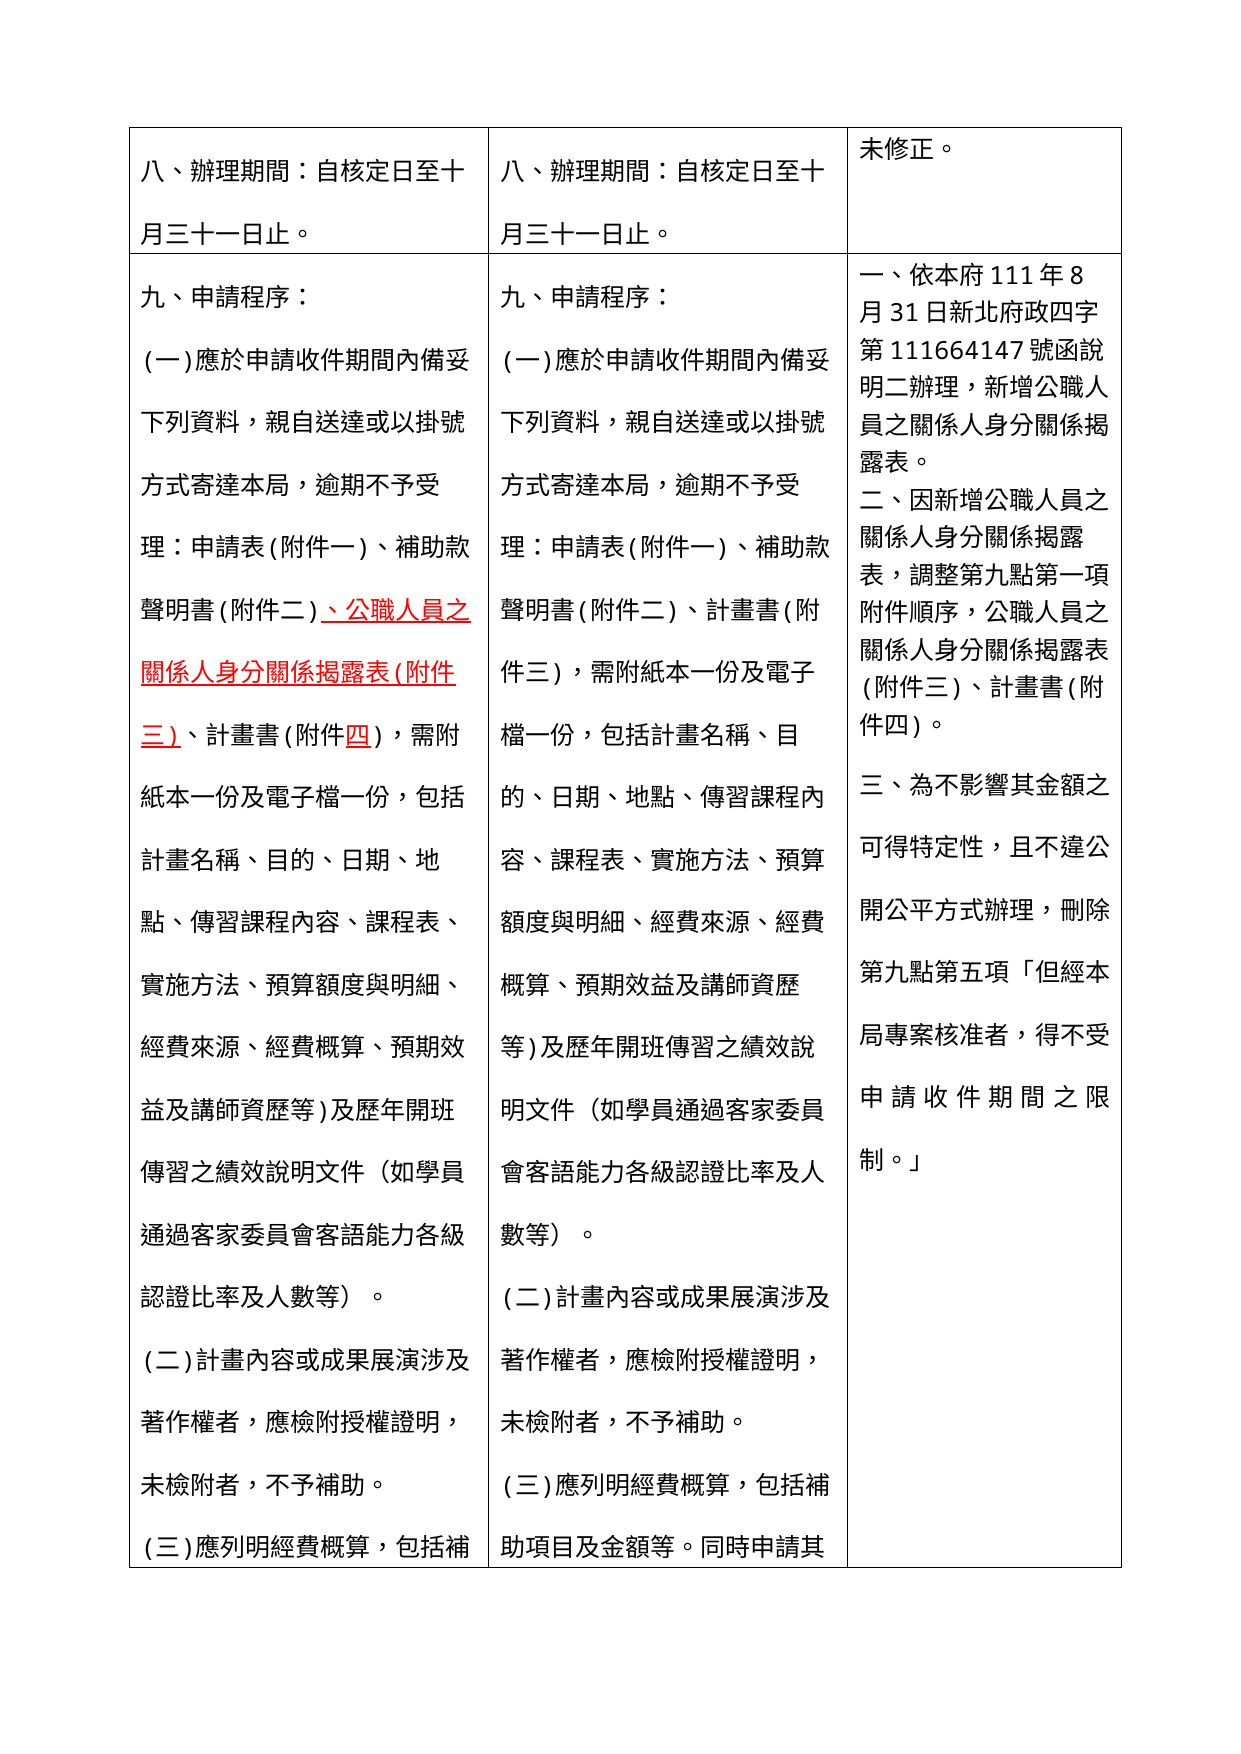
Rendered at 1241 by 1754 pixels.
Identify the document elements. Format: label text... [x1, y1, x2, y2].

table_cell 八、辦理期間：自核定日至十月三十一日止。 [489, 128, 847, 253]
table_cell 九、申請程序： (一)應於申請收件期間內備妥下列資料，親自送達或以掛號方式寄達本局，逾期不予受理：申請表(附件一)、補助款聲明書(附件二)、公職人員之關係人身分關係揭露表(附件三)、計畫書(附件四)，需附紙本一份及電子檔一份，包括計畫名稱、目的、日期、地點、傳習課程內容、課程表、實施方法、預算額度與明細、經費來源、經費概算、預期效益及講師資歷等)及歷年開班傳習之績效說明文件（如學員通過客家委員會客語能力各級認證比率及人數等）。 (二)計畫內容或成果展演涉及著作權者，應檢附授權證明，未檢附者，不予補助。 (三)應列明經費概算，包括補 [130, 254, 488, 1567]
table_cell 一、依本府111年8月31日新北府政四字第111664147號函說明二辦理，新增公職人員之關係人身分關係揭露表。 二、因新增公職人員之關係人身分關係揭露表，調整第九點第一項附件順序，公職人員之關係人身分關係揭露表(附件三)、計畫書(附件四)。 三、為不影響其金額之可得特定性，且不違公開公平方式辦理，刪除第九點第五項「但經本局專案核准者，得不受申請收件期間之限制。」 [848, 254, 1121, 1567]
table_cell 九、申請程序： (一)應於申請收件期間內備妥下列資料，親自送達或以掛號方式寄達本局，逾期不予受理：申請表(附件一)、補助款聲明書(附件二)、計畫書(附件三)，需附紙本一份及電子檔一份，包括計畫名稱、目的、日期、地點、傳習課程內容、課程表、實施方法、預算額度與明細、經費來源、經費概算、預期效益及講師資歷等)及歷年開班傳習之績效說明文件（如學員通過客家委員會客語能力各級認證比率及人數等）。 (二)計畫內容或成果展演涉及著作權者，應檢附授權證明，未檢附者，不予補助。 (三)應列明經費概算，包括補助項目及金額等。同時申請其 [489, 254, 847, 1567]
table_cell 未修正。 [848, 128, 1121, 253]
table_cell 八、辦理期間：自核定日至十月三十一日止。 [130, 128, 488, 253]
